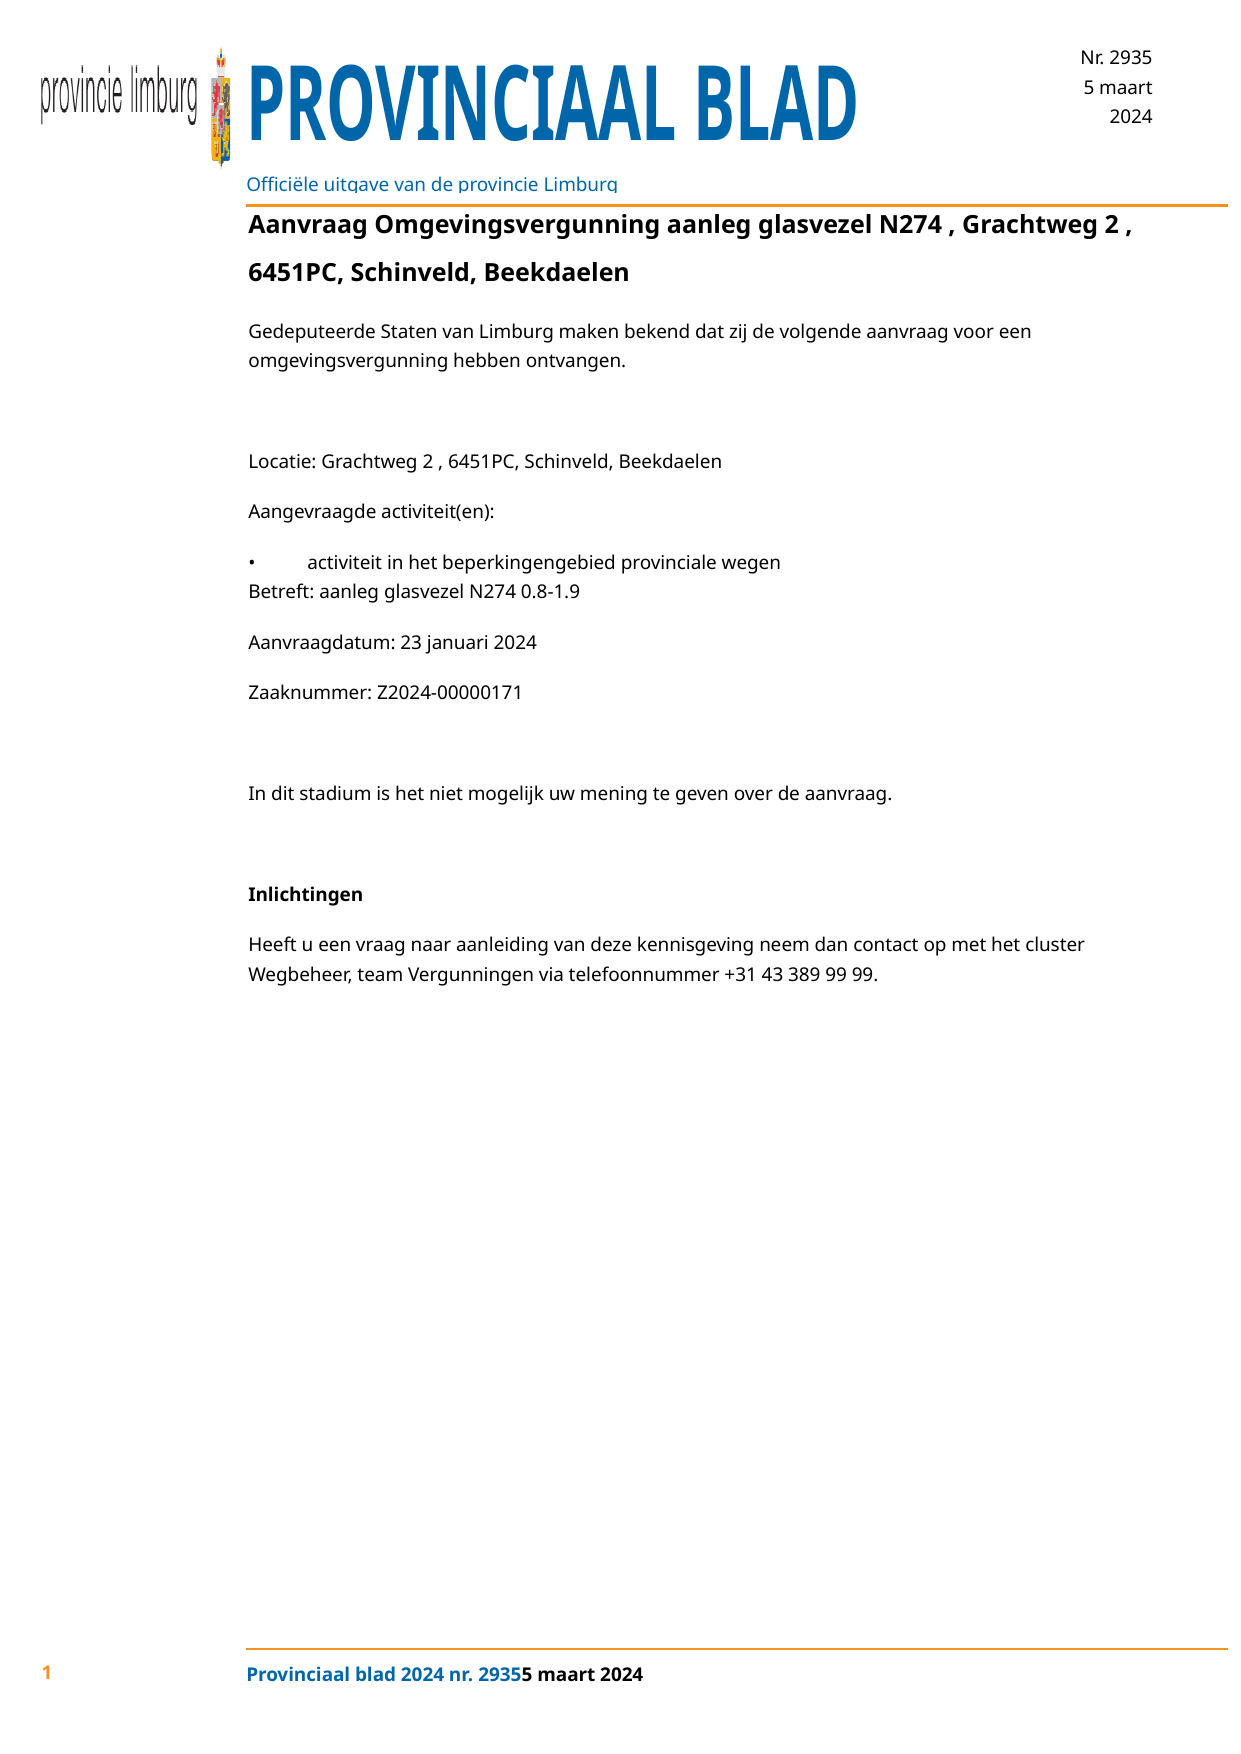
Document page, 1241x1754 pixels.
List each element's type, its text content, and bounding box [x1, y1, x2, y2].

text Zaaknummer: Z2024-00000171 [248, 679, 1152, 705]
text In dit stadium is het niet mogelijk uw mening te geven over de aanvraag. [248, 780, 1152, 806]
text Heeft u een vraag naar aanleiding van deze kennisgeving neem dan contact op met het cluster Wegbeheer, team Vergunningen via telefoonnummer +31 43 389 99 99. [248, 932, 1152, 987]
text Aangevraagde activiteit(en): [248, 499, 1152, 524]
picture [41, 47, 231, 172]
text Inlichtingen [248, 881, 1152, 907]
text Aanvraag Omgevingsvergunning aanleg glasvezel N274 , Grachtweg 2 , 6451PC, Schinveld, Beekdaelen [248, 207, 1152, 288]
text Gedeputeerde Staten van Limburg maken bekend dat zij de volgende aanvraag voor een omgevingsvergunning hebben ontvangen. [248, 318, 1152, 373]
text Betreft: aanleg glasvezel N274 0.8-1.9 [248, 579, 1152, 604]
text Aanvraagdatum: 23 januari 2024 [248, 629, 1152, 655]
text Locatie: Grachtweg 2 , 6451PC, Schinveld, Beekdaelen [248, 448, 1152, 474]
list activiteit in het beperkingengebied provinciale wegen [248, 549, 1152, 575]
